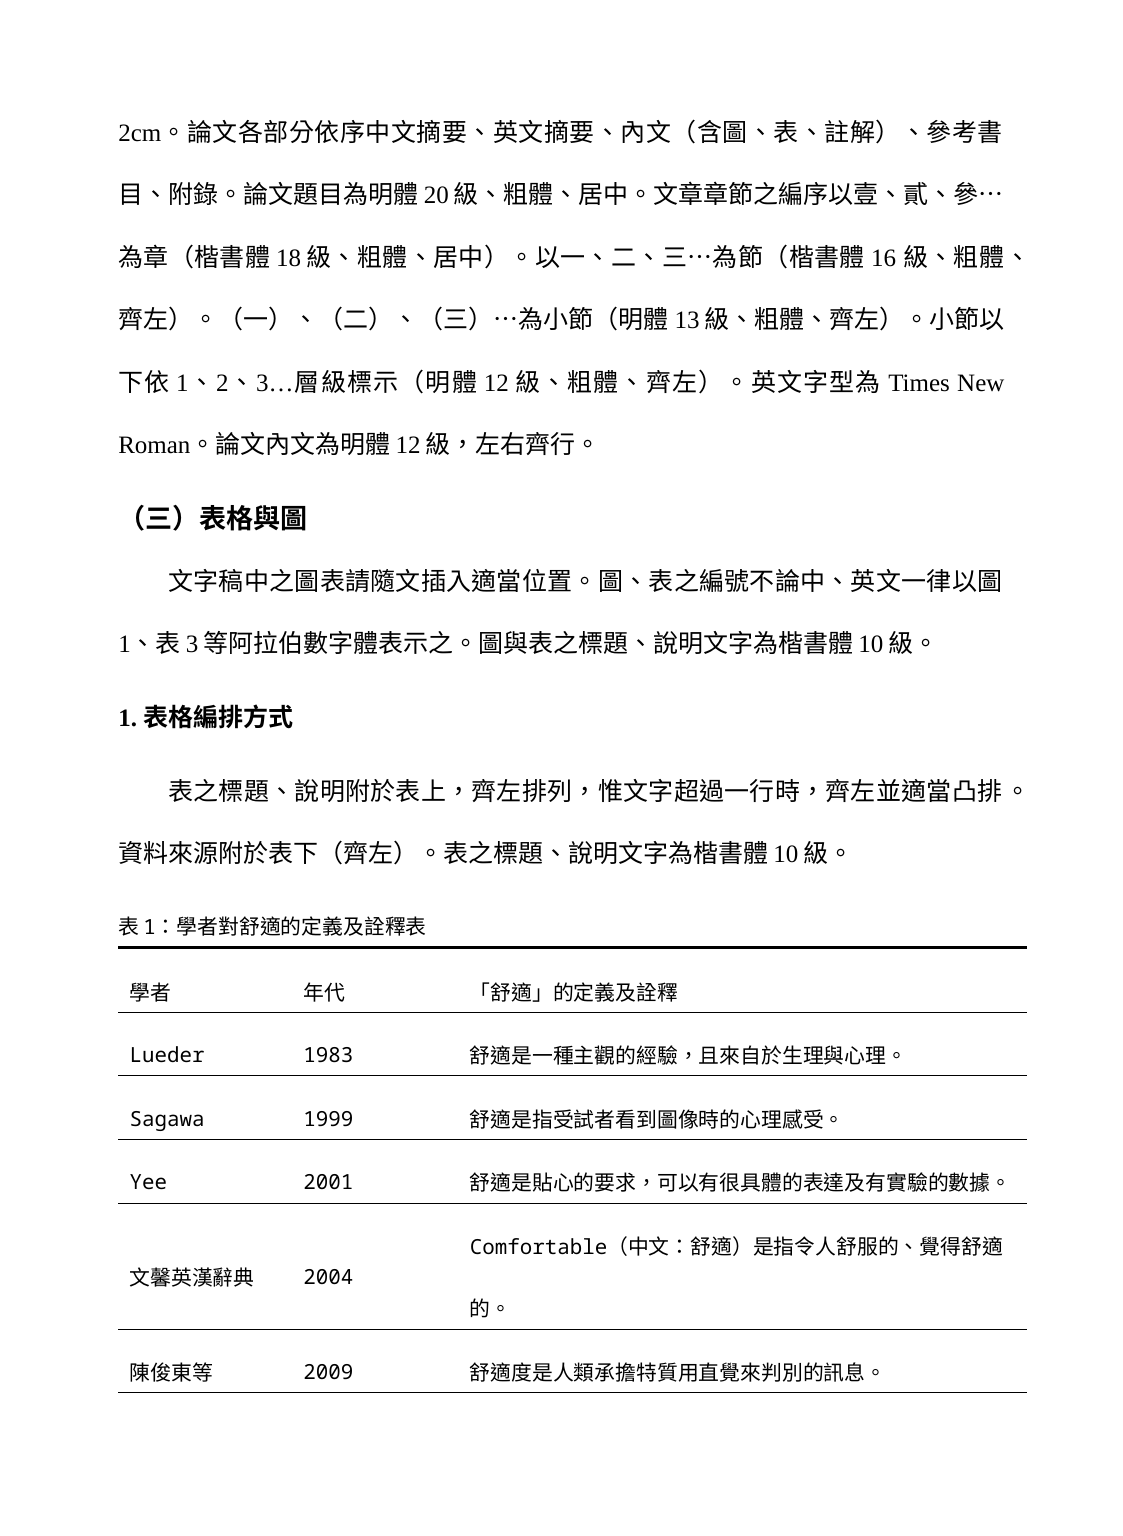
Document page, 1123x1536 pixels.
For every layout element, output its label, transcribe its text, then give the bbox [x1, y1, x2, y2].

table_cell 2001 [292, 1140, 458, 1202]
table_cell 文馨英漢辭典 [118, 1204, 292, 1328]
table_cell Comfortable（中文：舒適）是指令人舒服的、覺得舒適的。 [458, 1204, 1027, 1328]
text （三）表格與圖 [118, 475, 1005, 537]
table_cell Yee [118, 1140, 292, 1202]
table_cell 1983 [292, 1013, 458, 1075]
text 1. 表格編排方式 [118, 674, 1005, 736]
table_cell 陳俊東等 [118, 1330, 292, 1392]
text 文字稿中之圖表請隨文插入適當位置。圖、表之編號不論中、英文一律以圖1、表3等阿拉伯數字體表示之。圖與表之標題、說明文字為楷書體10級。 [118, 537, 1005, 662]
table_cell Lueder [118, 1013, 292, 1075]
table_header 「舒適」的定義及詮釋 [458, 949, 1027, 1012]
table_header 年代 [292, 949, 458, 1012]
table_header 學者 [118, 949, 292, 1012]
table_cell 2009 [292, 1330, 458, 1392]
table_cell 1999 [292, 1076, 458, 1139]
table_cell Sagawa [118, 1076, 292, 1139]
text 表之標題、說明附於表上，齊左排列，惟文字超過一行時，齊左並適當凸排。資料來源附於表下（齊左）。表之標題、說明文字為楷書體10級。 [118, 747, 1005, 872]
text 表1：學者對舒適的定義及詮釋表 [118, 884, 1005, 946]
table_cell 舒適度是人類承擔特質用直覺來判別的訊息。 [458, 1330, 1027, 1392]
table_cell 舒適是貼心的要求，可以有很具體的表達及有實驗的數據。 [458, 1140, 1027, 1202]
table_cell 舒適是指受試者看到圖像時的心理感受。 [458, 1076, 1027, 1139]
text 論文請用19cm*26cm直式撰寫，上邊界3.5cm、下邊界2.2cm，左右邊界2cm。論文各部分依序中文摘要、英文摘要、內文（含圖、表、註解）、參考書目、附錄。論文題目為明體20級、粗體、居中。文章章節之編序以壹、貳、參…為章（楷書體18級、粗體、居中）。以一、二、三…為節（楷書體16 級、粗體、齊左）。（一）、（二）、（三）…為小節（明體13級、粗體、齊左）。小節以下依1、2、3…層級標示（明體12級、粗體、齊左）。英文字型為Times New Roman。論文內文為明體12級，左右齊行。 [118, 89, 1005, 464]
table_cell 舒適是一種主觀的經驗，且來自於生理與心理。 [458, 1013, 1027, 1075]
table_cell 2004 [292, 1204, 458, 1328]
